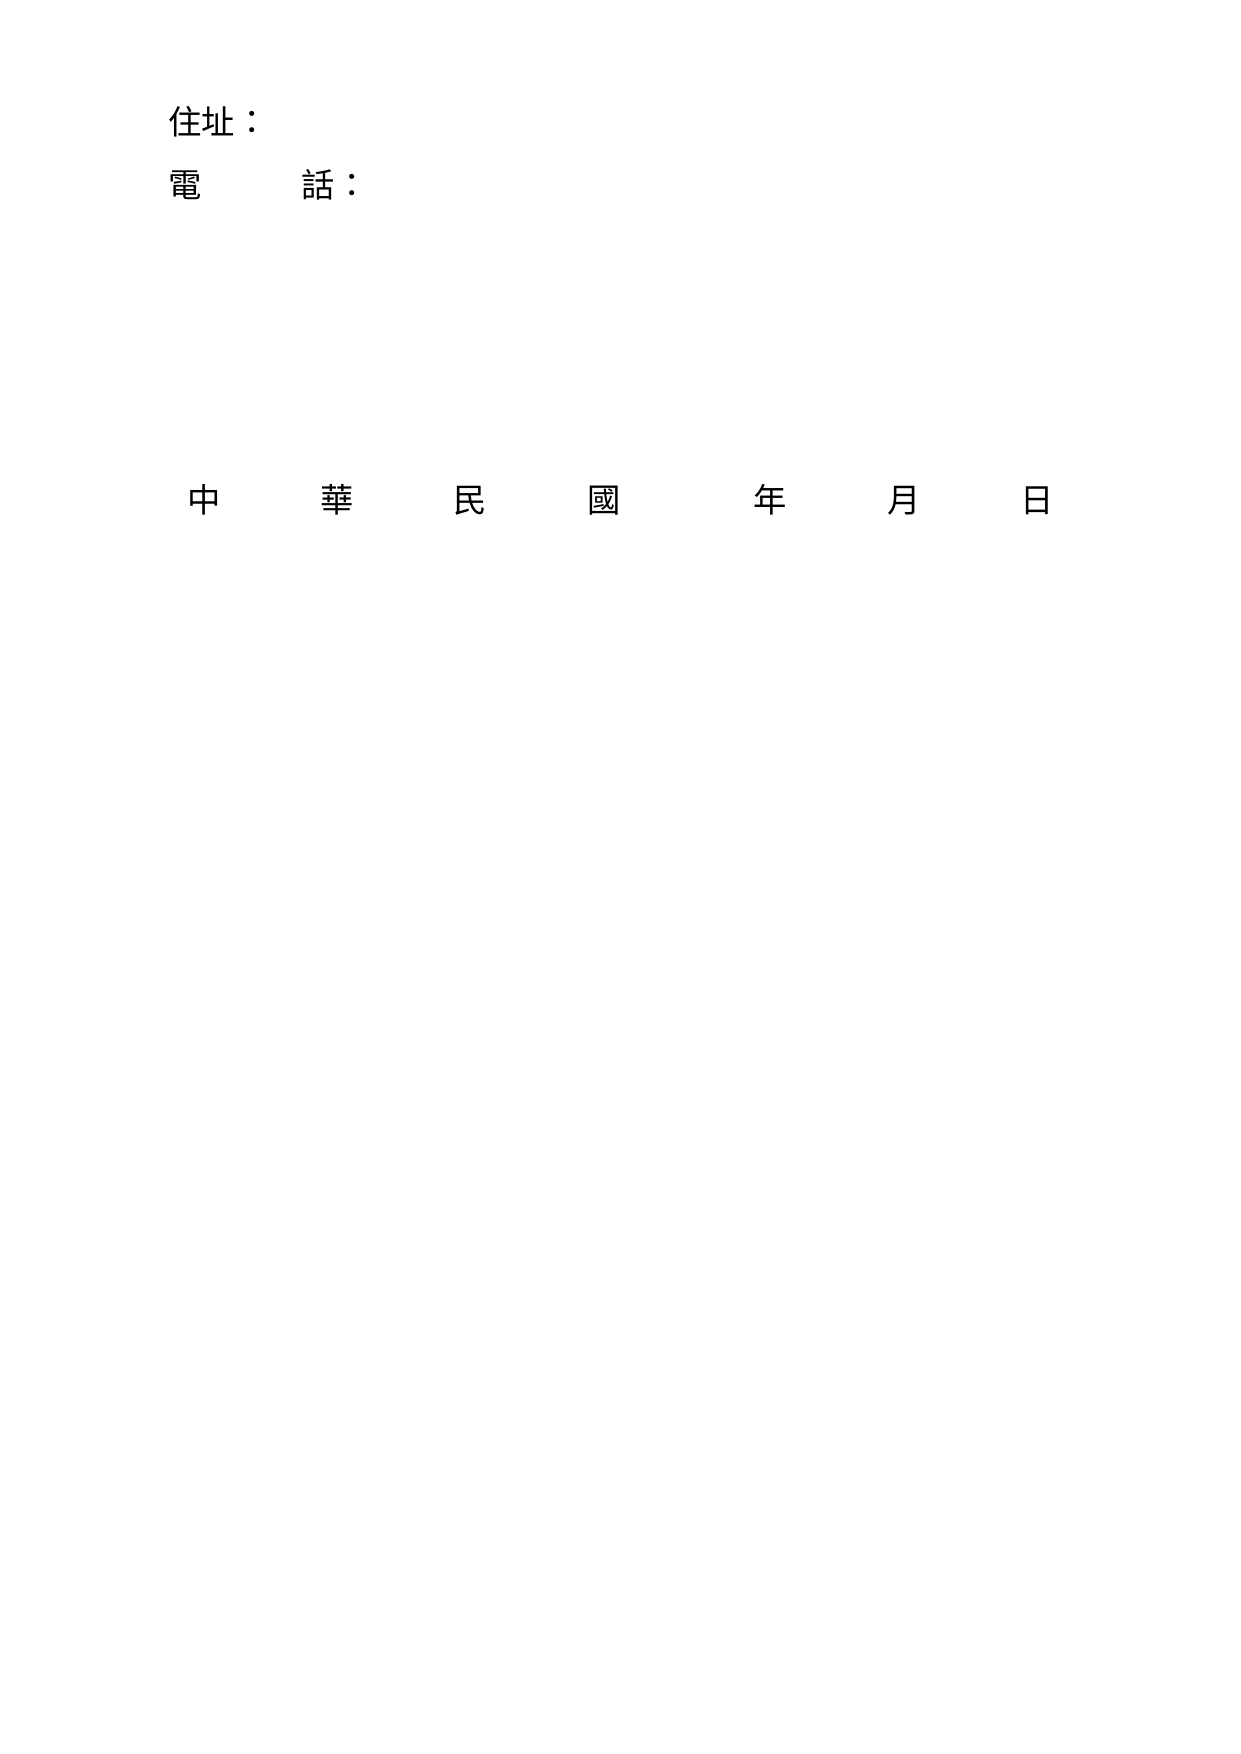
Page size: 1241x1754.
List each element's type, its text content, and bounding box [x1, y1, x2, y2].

text 住址： 電 話： [168, 96, 1122, 207]
text 中 華 民 國 年 月 日 [118, 457, 1122, 519]
